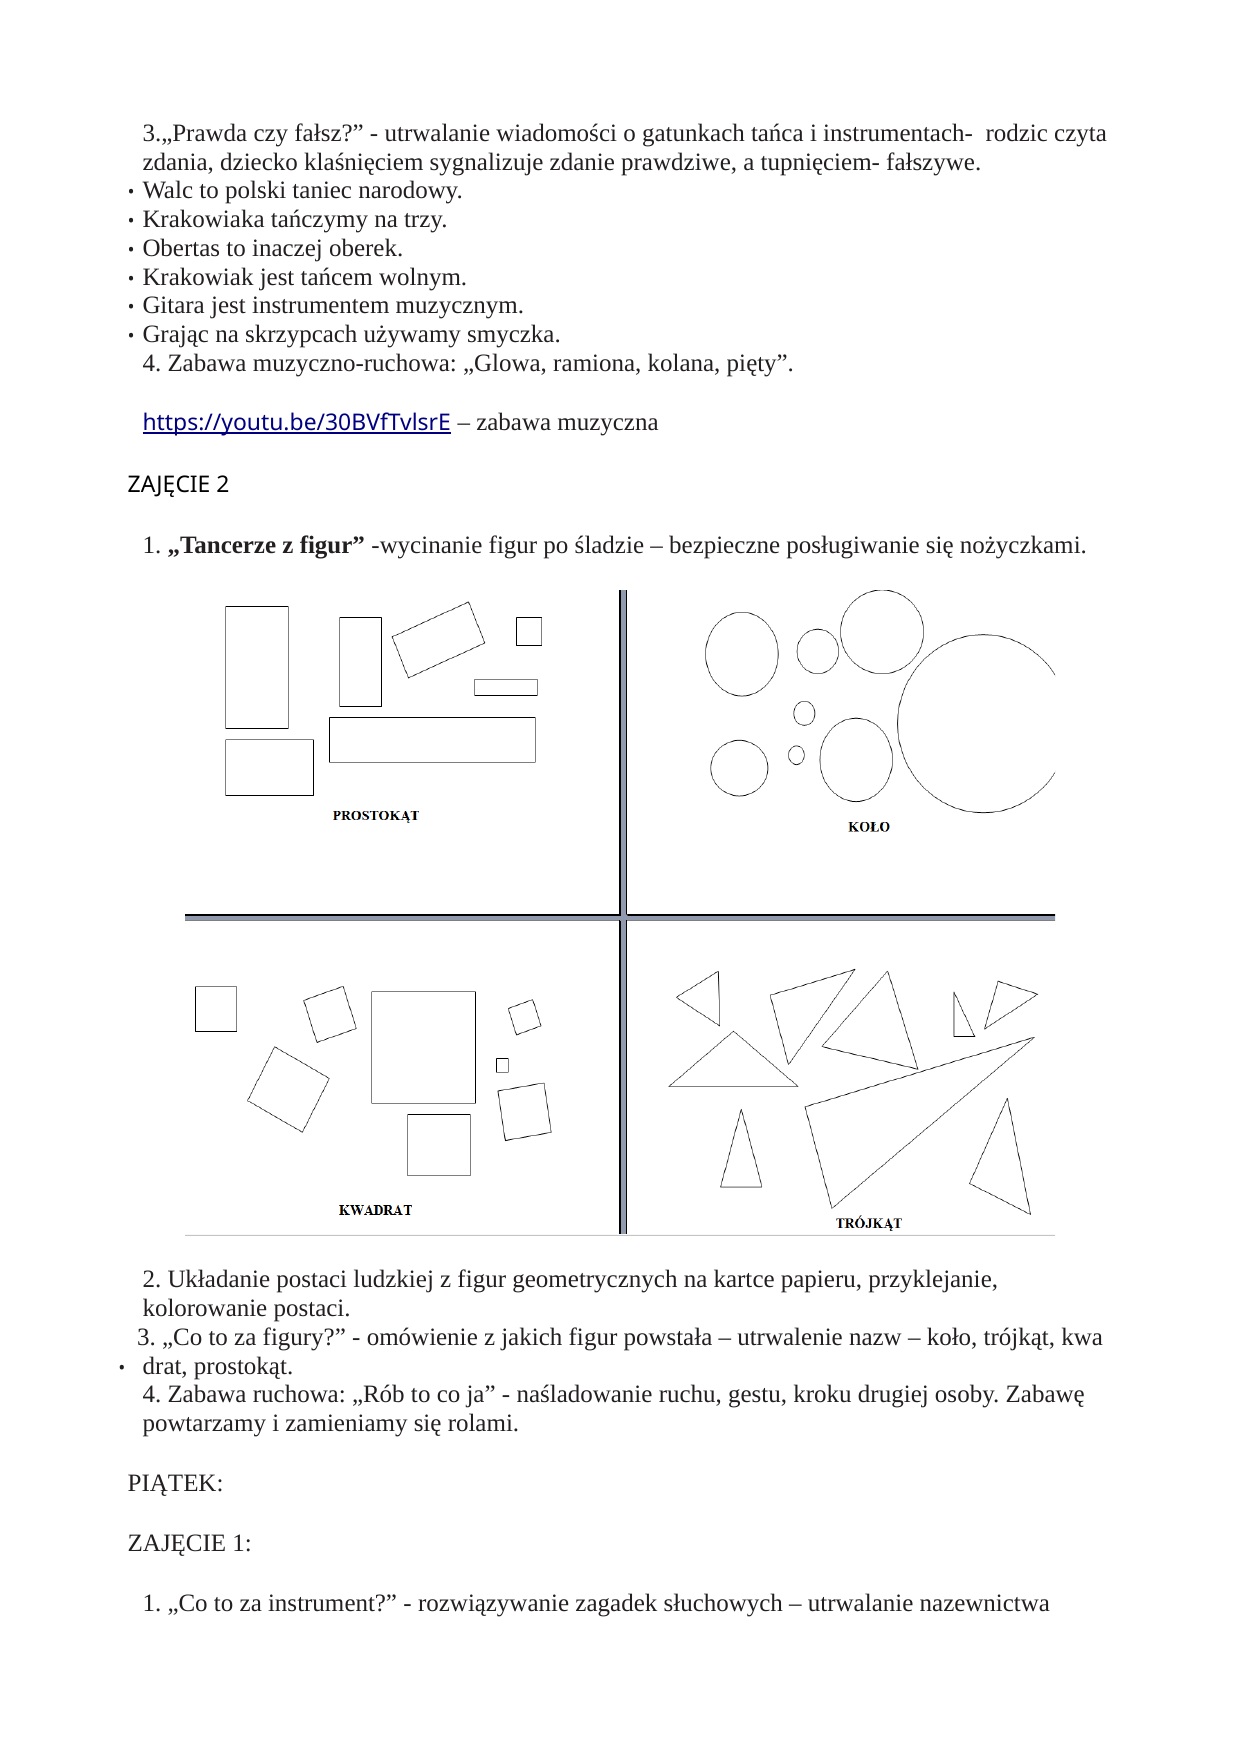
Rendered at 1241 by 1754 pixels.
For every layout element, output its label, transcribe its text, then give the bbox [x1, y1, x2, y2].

list drat, prostokąt. [118, 1351, 1118, 1379]
list Obertas to inaczej oberek. [127, 233, 1118, 262]
text ZAJĘCIE 2 [127, 468, 1118, 499]
list 3. „Co to za figury?” - omówienie z jakich figur powstała – utrwalenie nazw – koło, trójkąt, kwa [118, 1322, 1118, 1351]
list 2. Układanie postaci ludzkiej z figur geometrycznych na kartce papieru, przyklejanie, kolorowanie postaci. [127, 1264, 1118, 1322]
list Walc to polski taniec narodowy. [127, 176, 1118, 204]
list https://youtu.be/30BVfTvlsrE – zabawa muzyczna [127, 406, 1118, 437]
list Gitara jest instrumentem muzycznym. [127, 291, 1118, 319]
picture [185, 590, 1055, 1236]
list Krakowiaka tańczymy na trzy. [127, 204, 1118, 233]
list 4. Zabawa ruchowa: „Rób to co ja” - naśladowanie ruchu, gestu, kroku drugiej osoby. Zabawę powtarzamy i zamieniamy się rolami. [127, 1379, 1122, 1437]
list 3.„Prawda czy fałsz?” - utrwalanie wiadomości o gatunkach tańca i instrumentach- rodzic czyta zdania, dziecko klaśnięciem sygnalizuje zdanie prawdziwe, a tupnięciem- fałszywe. [127, 118, 1118, 176]
list Krakowiak jest tańcem wolnym. [127, 262, 1118, 291]
list 4. Zabawa muzyczno-ruchowa: „Glowa, ramiona, kolana, pięty”. [127, 348, 1118, 377]
list 1. „Co to za instrument?” - rozwiązywanie zagadek słuchowych – utrwalanie nazewnictwa [127, 1588, 1118, 1617]
list 1. „Tancerze z figur” -wycinanie figur po śladzie – bezpieczne posługiwanie się nożyczkami. [127, 531, 1118, 559]
text PIĄTEK: [127, 1468, 1122, 1497]
text ZAJĘCIE 1: [127, 1528, 1122, 1557]
list Grając na skrzypcach używamy smyczka. [127, 319, 1118, 348]
